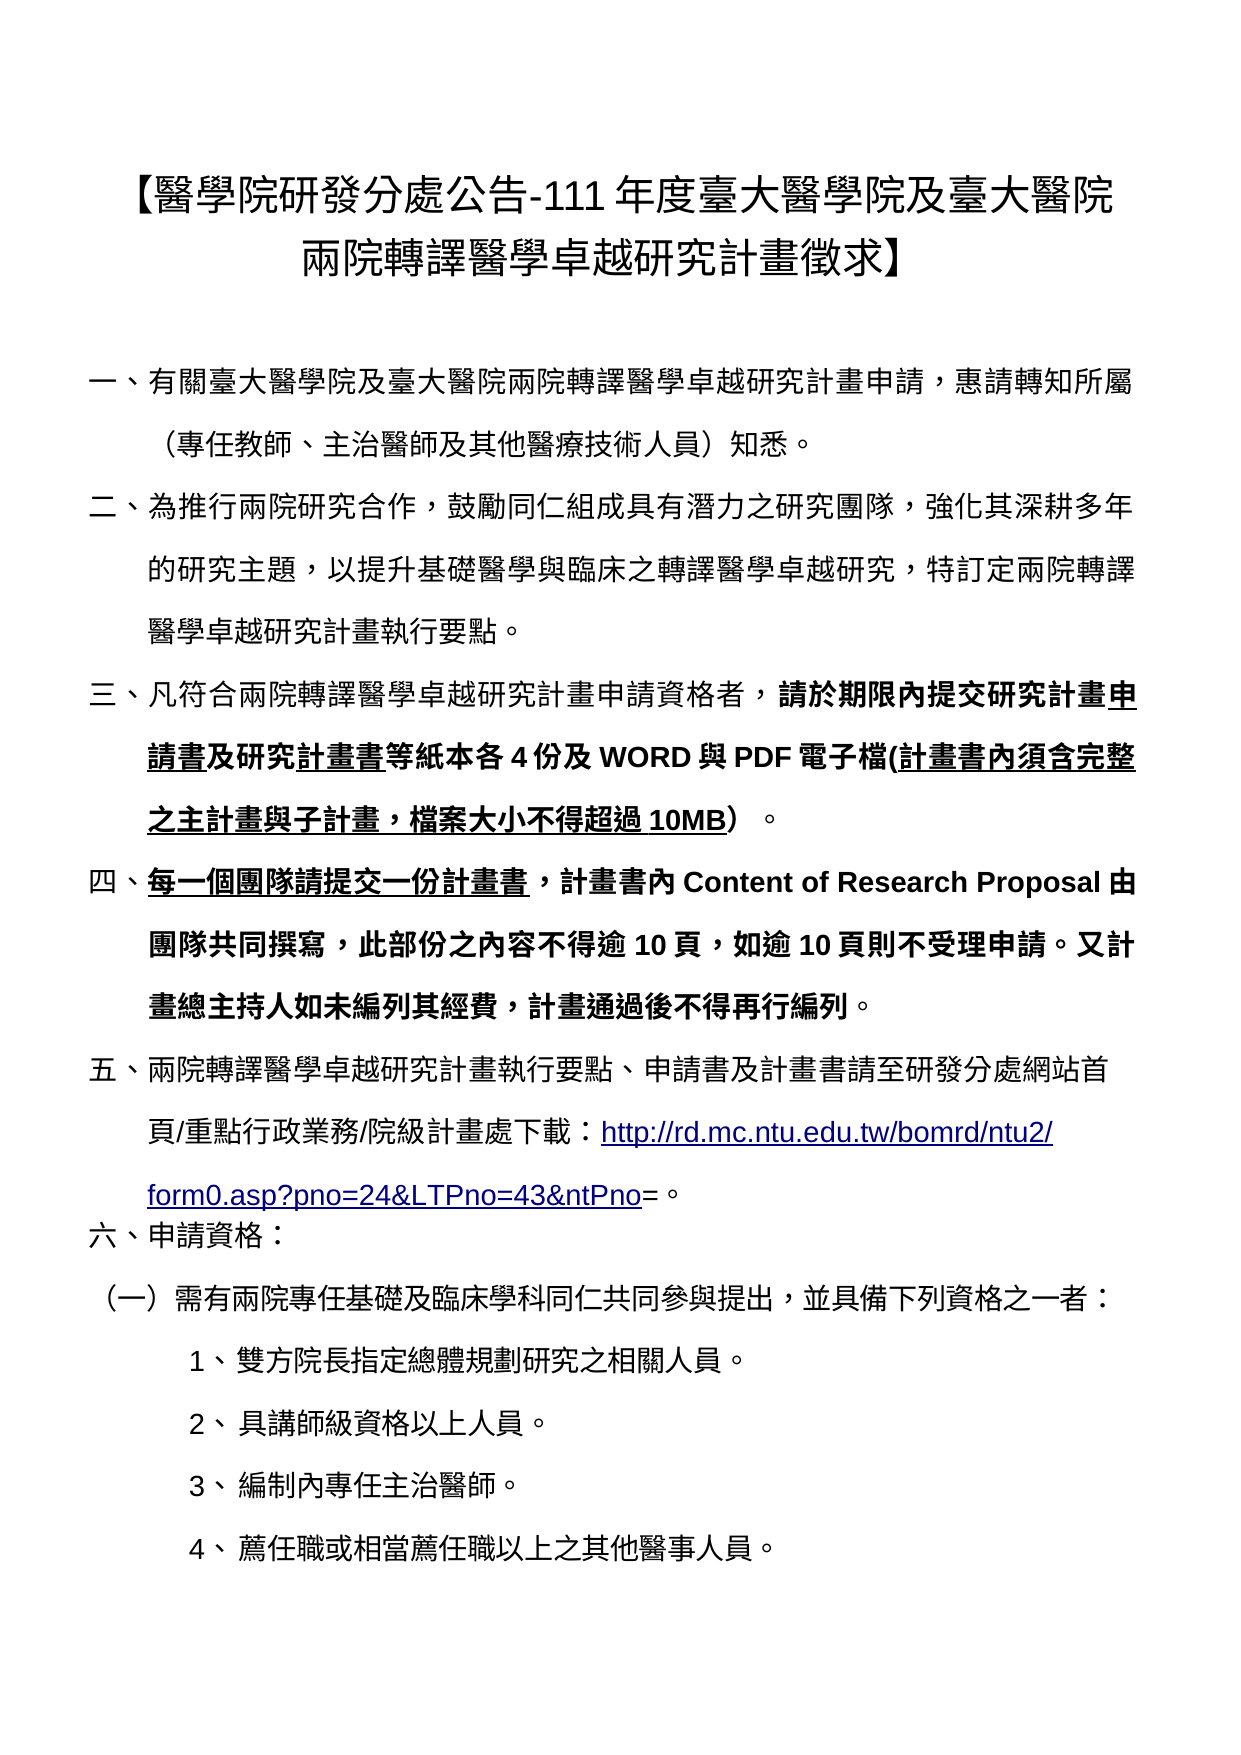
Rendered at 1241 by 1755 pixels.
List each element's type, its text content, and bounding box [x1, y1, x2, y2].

text （一）需有兩院專任基礎及臨床學科同仁共同參與提出，並具備下列資格之一者： [89, 1255, 1108, 1317]
text 六、申請資格： [89, 1213, 1137, 1255]
text 三、凡符合兩院轉譯醫學卓越研究計畫申請資格者，請於期限內提交研究計畫申請書及研究計畫書等紙本各4份及WORD與PDF電子檔(計畫書內須含完整之主計畫與子計畫，檔案大小不得超過10MB）。 [89, 651, 1137, 838]
text 一、有關臺大醫學院及臺大醫院兩院轉譯醫學卓越研究計畫申請，惠請轉知所屬（專任教師、主治醫師及其他醫療技術人員）知悉。 [89, 338, 1137, 463]
list 具講師級資格以上人員。 [189, 1380, 1108, 1442]
text 四、每一個團隊請提交一份計畫書，計畫書內Content of Research Proposal由團隊共同撰寫，此部份之內容不得逾10頁，如逾10頁則不受理申請。又計畫總主持人如未編列其經費，計畫通過後不得再行編列。 [89, 838, 1137, 1026]
list 編制內專任主治醫師。 [189, 1442, 1108, 1505]
list 薦任職或相當薦任職以上之其他醫事人員。 [189, 1505, 1108, 1567]
text 五、兩院轉譯醫學卓越研究計畫執行要點、申請書及計畫書請至研發分處網站首頁/重點行政業務/院級計畫處下載：http://rd.mc.ntu.edu.tw/bomrd/ntu2/form0.asp?pno=24&LTPno=43&ntPno=。 [89, 1026, 1137, 1213]
list 雙方院長指定總體規劃研究之相關人員。 [189, 1317, 1108, 1380]
text 兩院轉譯醫學卓越研究計畫徵求】 [89, 213, 1137, 276]
text 二、為推行兩院研究合作，鼓勵同仁組成具有潛力之研究團隊，強化其深耕多年的研究主題，以提升基礎醫學與臨床之轉譯醫學卓越研究，特訂定兩院轉譯醫學卓越研究計畫執行要點。 [89, 463, 1137, 651]
text 【醫學院研發分處公告-111年度臺大醫學院及臺大醫院 [89, 151, 1137, 213]
